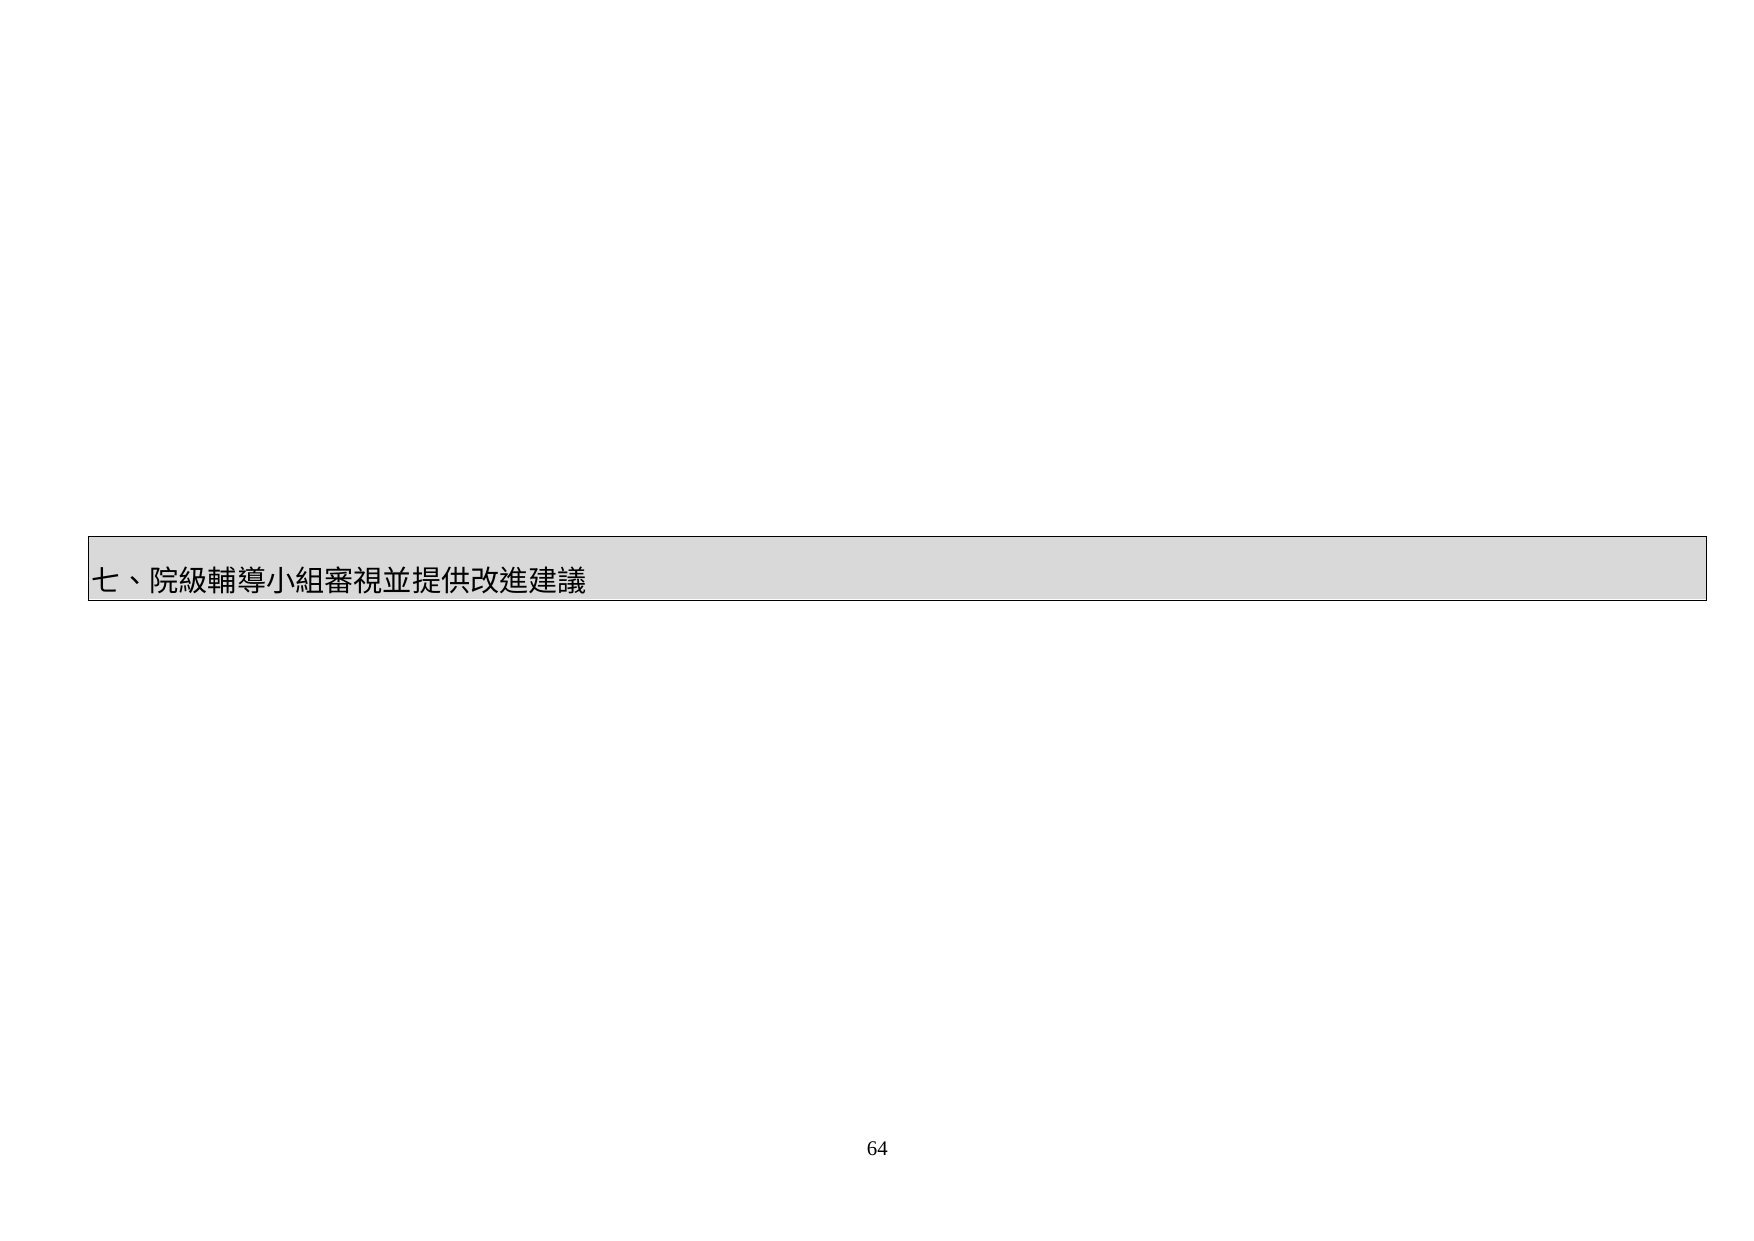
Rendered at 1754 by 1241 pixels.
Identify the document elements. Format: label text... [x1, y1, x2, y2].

table_cell 七、院級輔導小組審視並提供改進建議 [89, 537, 1706, 599]
